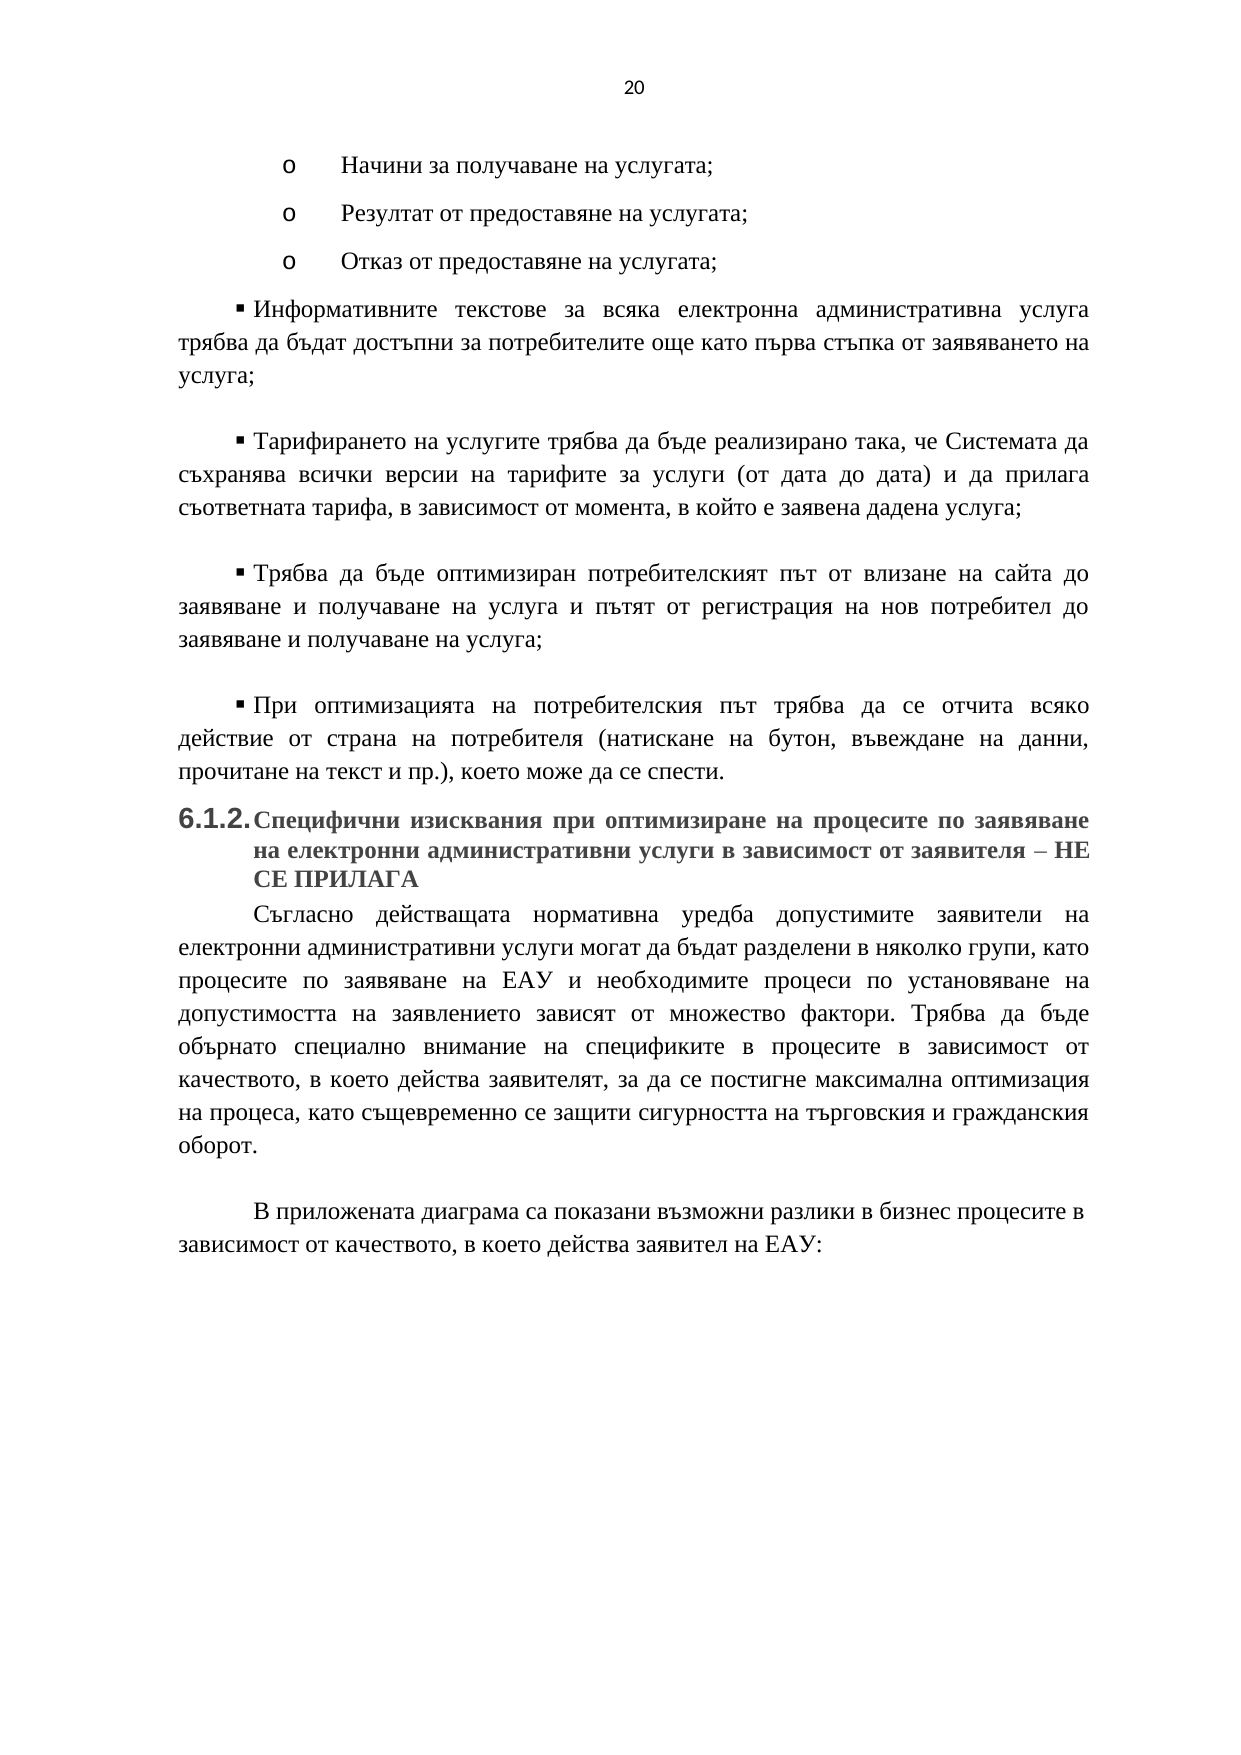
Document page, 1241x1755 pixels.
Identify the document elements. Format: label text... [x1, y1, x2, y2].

text В приложената диаграма са показани възможни разлики в бизнес процесите в зависимост от качеството, в което действа заявител на ЕАУ: [178, 1196, 1090, 1258]
text Съгласно действащата нормативна уредба допустимите заявители на електронни административни услуги могат да бъдат разделени в няколко групи, като процесите по заявяване на ЕАУ и необходимите процеси по установяване на допустимостта на заявлението зависят от множество фактори. Трябва да бъде обърнато специално внимание на спецификите в процесите в зависимост от качеството, в което действа заявителят, за да се постигне максимална оптимизация на процеса, като същевременно се защити сигурността на търговския и гражданския оборот. [178, 899, 1090, 1159]
subtitle Специфични изисквания при оптимизиране на процесите по заявяване на електронни административни услуги в зависимост от заявителя – НЕ СЕ ПРИЛАГА [178, 802, 1090, 893]
list Информативните текстове за всяка електронна административна услуга трябва да бъдат достъпни за потребителите още като първа стъпка от заявяването на услуга; [178, 294, 1090, 388]
list Трябва да бъде оптимизиран потребителският път от влизане на сайта до заявяване и получаване на услуга и пътят от регистрация на нов потребител до заявяване и получаване на услуга; [178, 558, 1090, 653]
list Отказ от предоставяне на услугата; [282, 246, 1090, 277]
list При оптимизацията на потребителския път трябва да се отчита всяко действие от страна на потребителя (натискане на бутон, въвеждане на данни, прочитане на текст и пр.), което може да се спести. [178, 690, 1090, 785]
list Начини за получаване на услугата; [282, 150, 1090, 181]
list Резултат от предоставяне на услугата; [282, 198, 1090, 229]
list Тарифирането на услугите трябва да бъде реализирано така, че Системата да съхранява всички версии на тарифите за услуги (от дата до дата) и да прилага съответната тарифа, в зависимост от момента, в който е заявена дадена услуга; [178, 426, 1090, 521]
